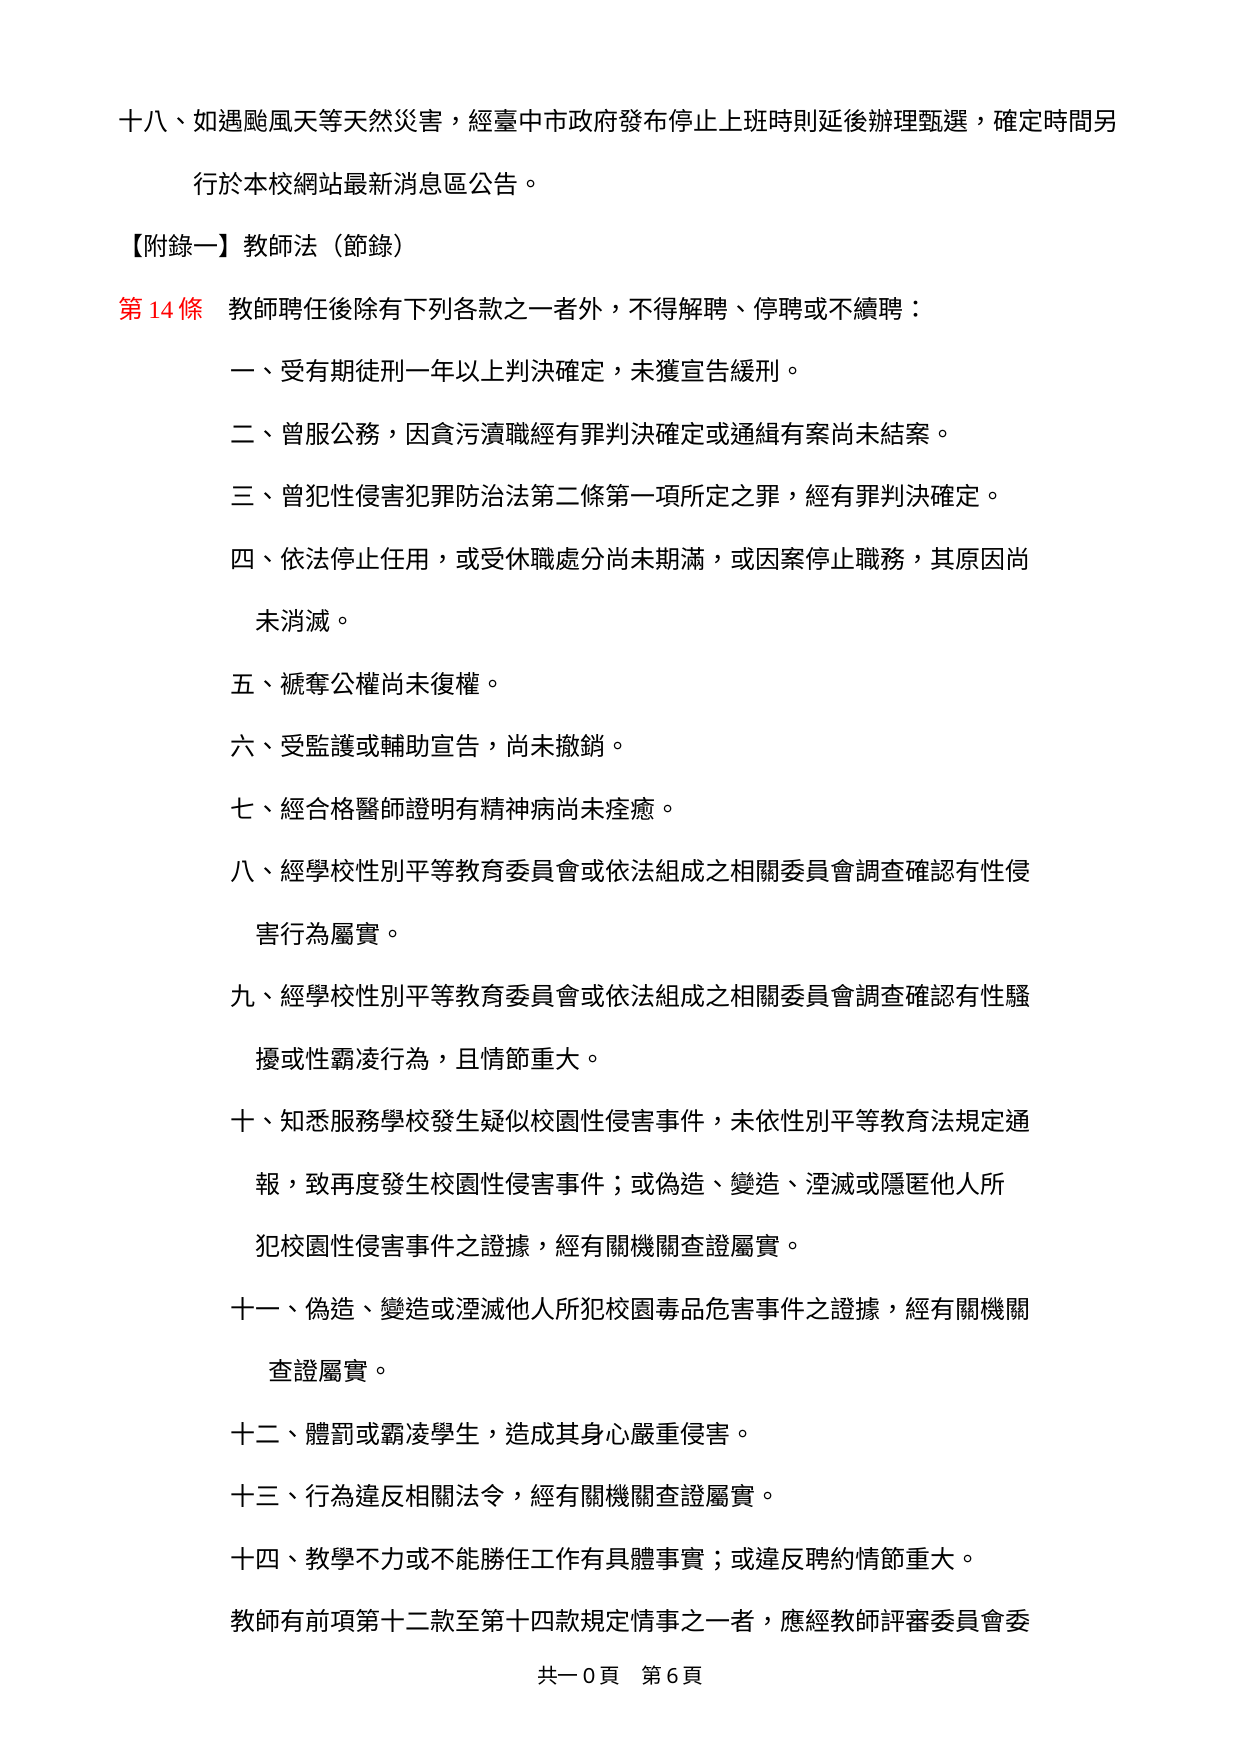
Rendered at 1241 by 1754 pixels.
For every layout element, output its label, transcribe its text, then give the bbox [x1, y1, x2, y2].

text 二、曾服公務，因貪污瀆職經有罪判決確定或通緝有案尚未結案。 [118, 391, 1122, 453]
text 十三、行為違反相關法令，經有關機關查證屬實。 [118, 1453, 1122, 1516]
text 六、受監護或輔助宣告，尚未撤銷。 [118, 703, 1122, 766]
text 五、褫奪公權尚未復權。 [118, 641, 1122, 703]
text 擾或性霸凌行為，且情節重大。 [118, 1016, 1122, 1078]
text 十八、如遇颱風天等天然災害，經臺中市政府發布停止上班時則延後辦理甄選，確定時間另行於本校網站最新消息區公告。 [118, 78, 1122, 203]
text 【附錄一】教師法（節錄） [118, 203, 1122, 266]
text 七、經合格醫師證明有精神病尚未痊癒。 [118, 766, 1122, 828]
text 未消滅。 [118, 578, 1122, 641]
text 十四、教學不力或不能勝任工作有具體事實；或違反聘約情節重大。 [118, 1516, 1122, 1578]
text 一、受有期徒刑一年以上判決確定，未獲宣告緩刑。 [118, 328, 1122, 391]
text 八、經學校性別平等教育委員會或依法組成之相關委員會調查確認有性侵 [118, 828, 1122, 891]
text 報，致再度發生校園性侵害事件；或偽造、變造、湮滅或隱匿他人所 [118, 1141, 1122, 1203]
text 查證屬實。 [118, 1328, 1122, 1391]
text 四、依法停止任用，或受休職處分尚未期滿，或因案停止職務，其原因尚 [118, 516, 1122, 578]
text 十、知悉服務學校發生疑似校園性侵害事件，未依性別平等教育法規定通 [118, 1078, 1122, 1141]
text 第14條 教師聘任後除有下列各款之一者外，不得解聘、停聘或不續聘： [118, 266, 1122, 328]
text 九、經學校性別平等教育委員會或依法組成之相關委員會調查確認有性騷 [118, 953, 1122, 1016]
text 犯校園性侵害事件之證據，經有關機關查證屬實。 [118, 1203, 1122, 1266]
text 十一、偽造、變造或湮滅他人所犯校園毒品危害事件之證據，經有關機關 [118, 1266, 1122, 1328]
text 教師有前項第十二款至第十四款規定情事之一者，應經教師評審委員會委 [118, 1578, 1122, 1641]
text 十二、體罰或霸凌學生，造成其身心嚴重侵害。 [118, 1391, 1122, 1453]
text 三、曾犯性侵害犯罪防治法第二條第一項所定之罪，經有罪判決確定。 [118, 453, 1122, 516]
text 害行為屬實。 [118, 891, 1122, 953]
